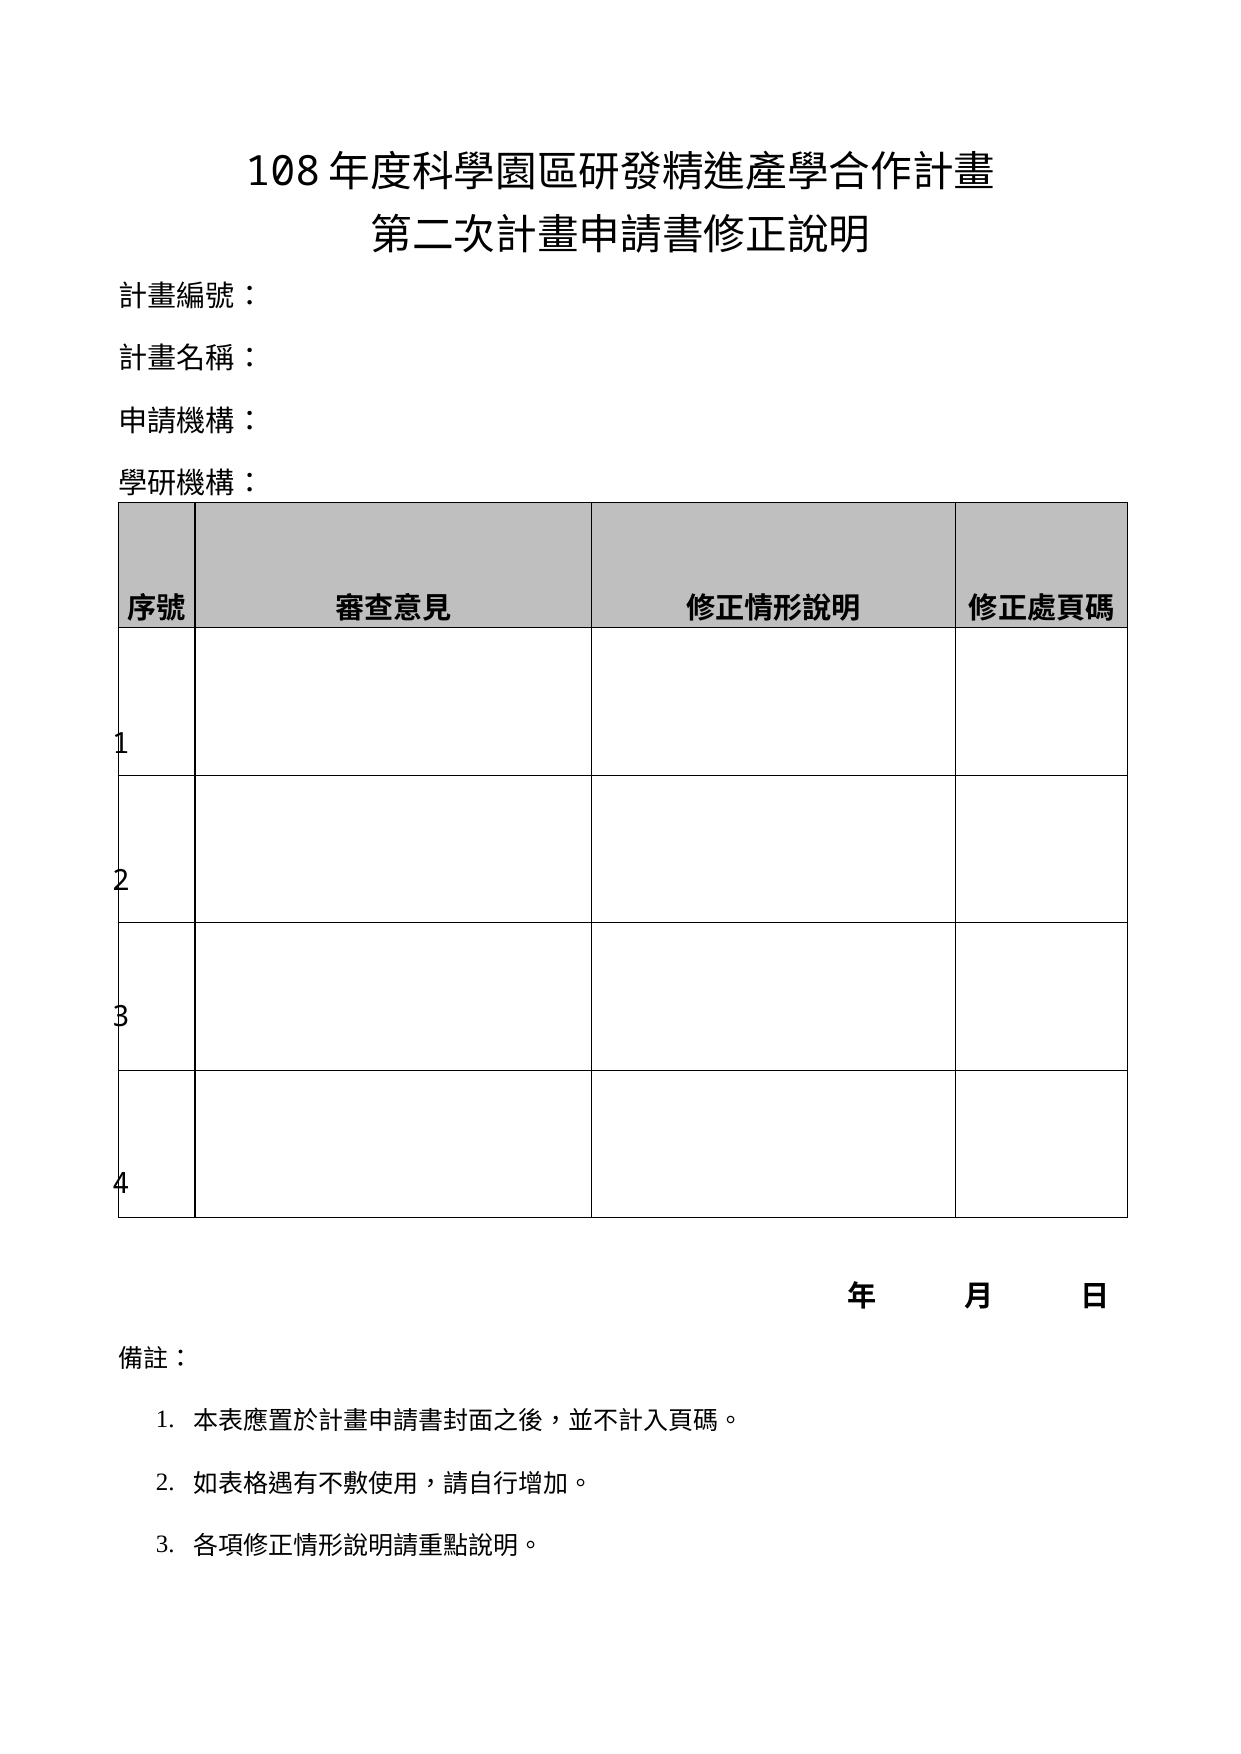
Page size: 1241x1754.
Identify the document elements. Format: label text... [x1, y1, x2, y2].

text 第二次計畫申請書修正說明 [118, 189, 1122, 252]
table_cell [196, 628, 591, 774]
table_cell [956, 923, 1127, 1069]
table_cell [956, 1071, 1127, 1217]
table_header 審查意見 [196, 503, 591, 627]
table_cell 3 [119, 923, 194, 1069]
text 年 月 日 [118, 1252, 1109, 1314]
table_header 修正情形說明 [592, 503, 955, 627]
text 備註： [118, 1314, 1122, 1377]
list 本表應置於計畫申請書封面之後，並不計入頁碼。 [156, 1377, 1122, 1439]
text 計畫編號： [118, 252, 1122, 314]
table_cell 1 [119, 628, 194, 774]
table_cell [956, 628, 1127, 774]
list 各項修正情形說明請重點說明。 [156, 1502, 1047, 1564]
text 108年度科學園區研發精進產學合作計畫 [118, 127, 1122, 189]
table_cell [956, 776, 1127, 922]
text 學研機構： [118, 439, 1122, 502]
table_cell [592, 923, 955, 1069]
table_cell [196, 1071, 591, 1217]
table_header 修正處頁碼 [956, 503, 1127, 627]
table_header 序號 [119, 503, 194, 627]
list 如表格遇有不敷使用，請自行增加。 [156, 1439, 1122, 1502]
table_cell 2 [119, 776, 194, 922]
table_cell [592, 628, 955, 774]
table_cell [196, 776, 591, 922]
table_cell 4 [119, 1071, 194, 1217]
table_cell [592, 1071, 955, 1217]
table_cell [196, 923, 591, 1069]
text 計畫名稱： [118, 314, 1122, 377]
text 申請機構： [118, 377, 1122, 439]
table_cell [592, 776, 955, 922]
